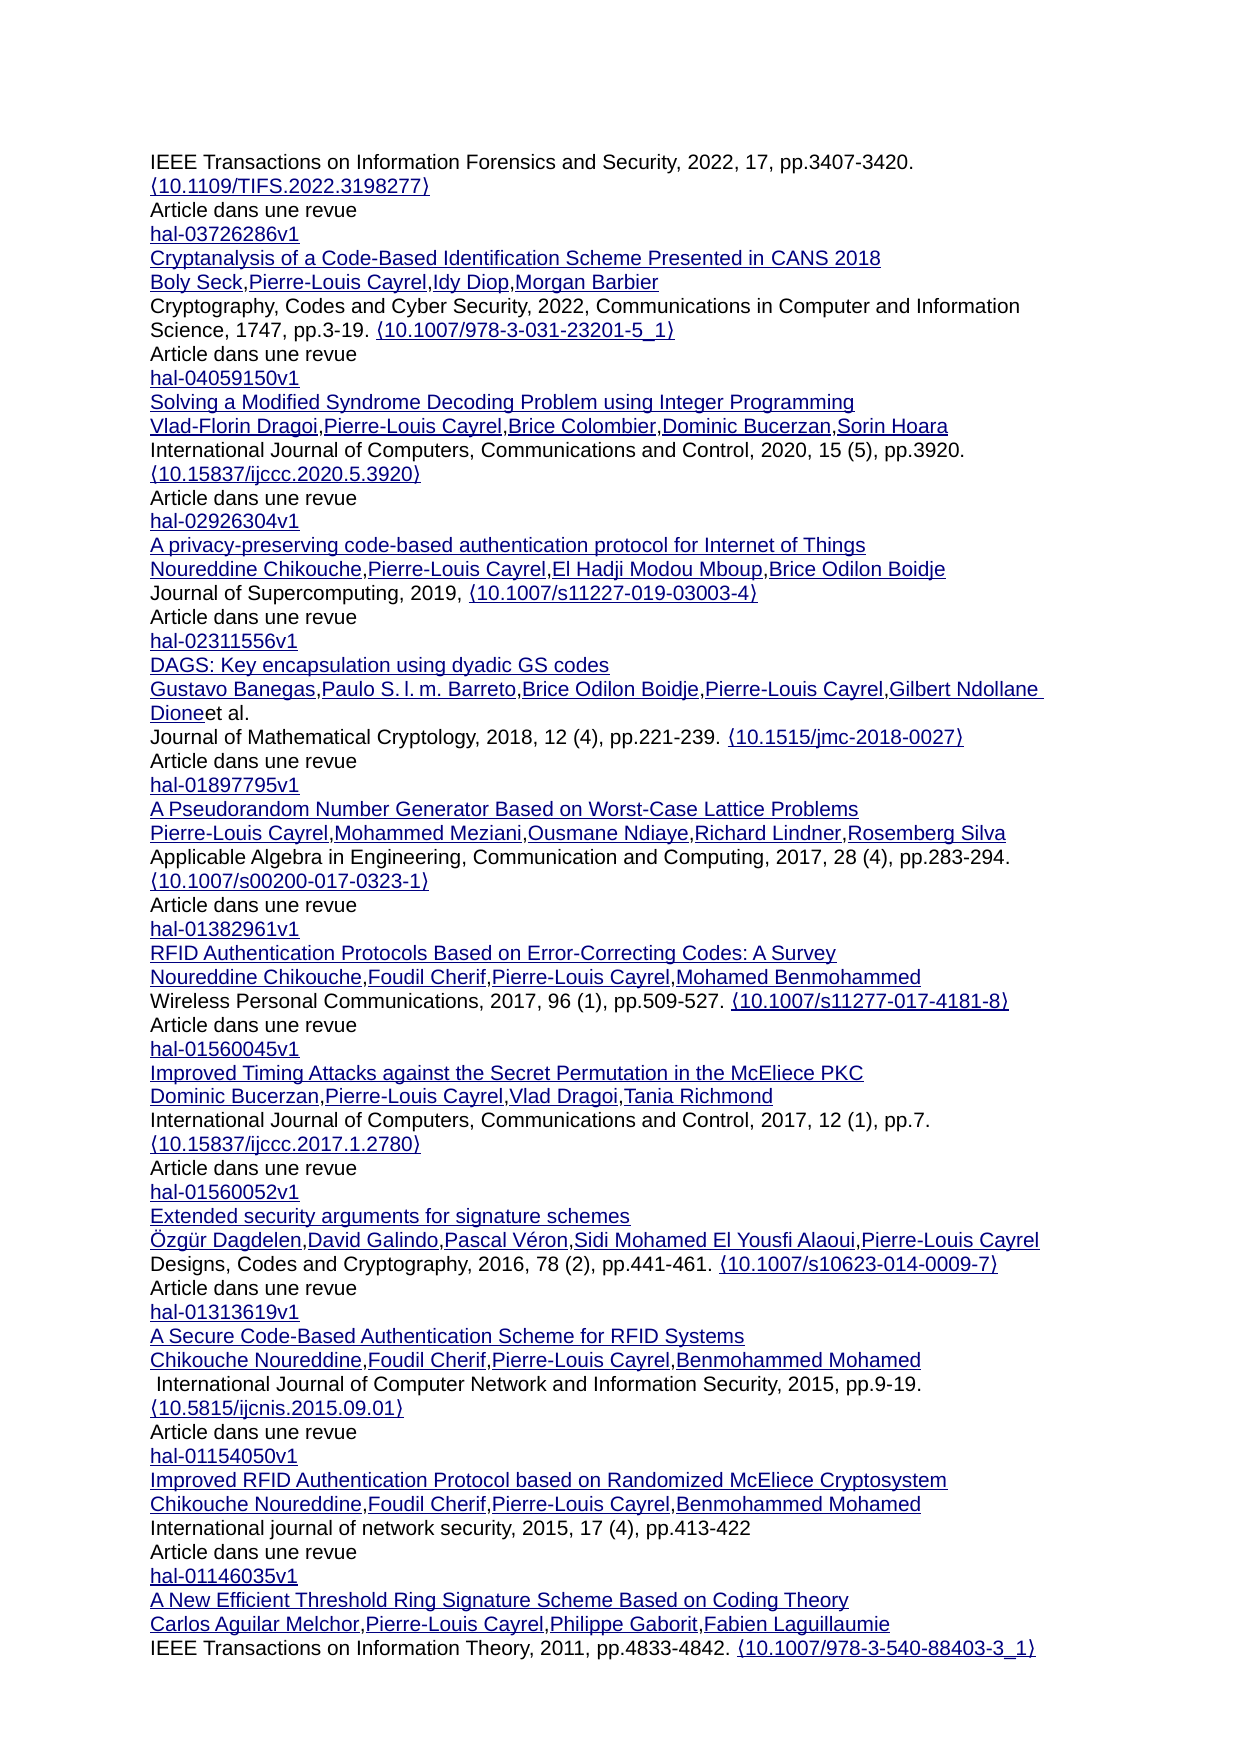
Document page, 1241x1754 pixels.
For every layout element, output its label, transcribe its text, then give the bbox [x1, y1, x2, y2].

table_cell A New Efficient Threshold Ring Signature Scheme Based on Coding Theory Carlos Aguilar Melchor,Pierre-Louis Cayrel,Philippe Gaborit,Fabien Laguillaumie IEEE Transactions on Information Theory, 2011, pp.4833-4842. ⟨10.1007/978-3-540-88403-3_1⟩ [150, 1588, 1090, 1659]
table_cell Solving a Modified Syndrome Decoding Problem using Integer Programming Vlad-Florin Dragoi,Pierre-Louis Cayrel,Brice Colombier,Dominic Bucerzan,Sorin Hoara International Journal of Computers, Communications and Control, 2020, 15 (5), pp.3920. ⟨10.15837/ijccc.2020.5.3920⟩ Article dans une revue hal-02926304v1 [150, 390, 1090, 533]
table_cell A Pseudorandom Number Generator Based on Worst-Case Lattice Problems Pierre-Louis Cayrel,Mohammed Meziani,Ousmane Ndiaye,Richard Lindner,Rosemberg Silva Applicable Algebra in Engineering, Communication and Computing, 2017, 28 (4), pp.283-294. ⟨10.1007/s00200-017-0323-1⟩ Article dans une revue hal-01382961v1 [150, 797, 1090, 941]
table_cell IEEE Transactions on Information Forensics and Security, 2022, 17, pp.3407-3420. ⟨10.1109/TIFS.2022.3198277⟩ Article dans une revue hal-03726286v1 [150, 150, 1090, 246]
table_cell Improved Timing Attacks against the Secret Permutation in the McEliece PKC Dominic Bucerzan,Pierre-Louis Cayrel,Vlad Dragoi,Tania Richmond International Journal of Computers, Communications and Control, 2017, 12 (1), pp.7. ⟨10.15837/ijccc.2017.1.2780⟩ Article dans une revue hal-01560052v1 [150, 1060, 1090, 1204]
table_cell A Secure Code-Based Authentication Scheme for RFID Systems Chikouche Noureddine,Foudil Cherif,Pierre-Louis Cayrel,Benmohammed Mohamed International Journal of Computer Network and Information Security, 2015, pp.9-19. ⟨10.5815/ijcnis.2015.09.01⟩ Article dans une revue hal-01154050v1 [150, 1324, 1090, 1468]
table_cell DAGS: Key encapsulation using dyadic GS codes Gustavo Banegas,Paulo S. l. m. Barreto,Brice Odilon Boidje,Pierre-Louis Cayrel,Gilbert Ndollane Dioneet al. Journal of Mathematical Cryptology, 2018, 12 (4), pp.221-239. ⟨10.1515/jmc-2018-0027⟩ Article dans une revue hal-01897795v1 [150, 653, 1090, 797]
table_cell Extended security arguments for signature schemes Özgür Dagdelen,David Galindo,Pascal Véron,Sidi Mohamed El Yousfi Alaoui,Pierre-Louis Cayrel Designs, Codes and Cryptography, 2016, 78 (2), pp.441-461. ⟨10.1007/s10623-014-0009-7⟩ Article dans une revue hal-01313619v1 [150, 1204, 1090, 1324]
table_cell Cryptanalysis of a Code-Based Identification Scheme Presented in CANS 2018 Boly Seck,Pierre-Louis Cayrel,Idy Diop,Morgan Barbier Cryptography, Codes and Cyber Security, 2022, Communications in Computer and Information Science, 1747, pp.3-19. ⟨10.1007/978-3-031-23201-5_1⟩ Article dans une revue hal-04059150v1 [150, 246, 1090, 389]
table_cell A privacy-preserving code-based authentication protocol for Internet of Things Noureddine Chikouche,Pierre-Louis Cayrel,El Hadji Modou Mboup,Brice Odilon Boidje Journal of Supercomputing, 2019, ⟨10.1007/s11227-019-03003-4⟩ Article dans une revue hal-02311556v1 [150, 533, 1090, 653]
table_cell RFID Authentication Protocols Based on Error-Correcting Codes: A Survey Noureddine Chikouche,Foudil Cherif,Pierre-Louis Cayrel,Mohamed Benmohammed Wireless Personal Communications, 2017, 96 (1), pp.509-527. ⟨10.1007/s11277-017-4181-8⟩ Article dans une revue hal-01560045v1 [150, 941, 1090, 1060]
table_cell Improved RFID Authentication Protocol based on Randomized McEliece Cryptosystem Chikouche Noureddine,Foudil Cherif,Pierre-Louis Cayrel,Benmohammed Mohamed International journal of network security, 2015, 17 (4), pp.413-422 Article dans une revue hal-01146035v1 [150, 1468, 1090, 1587]
